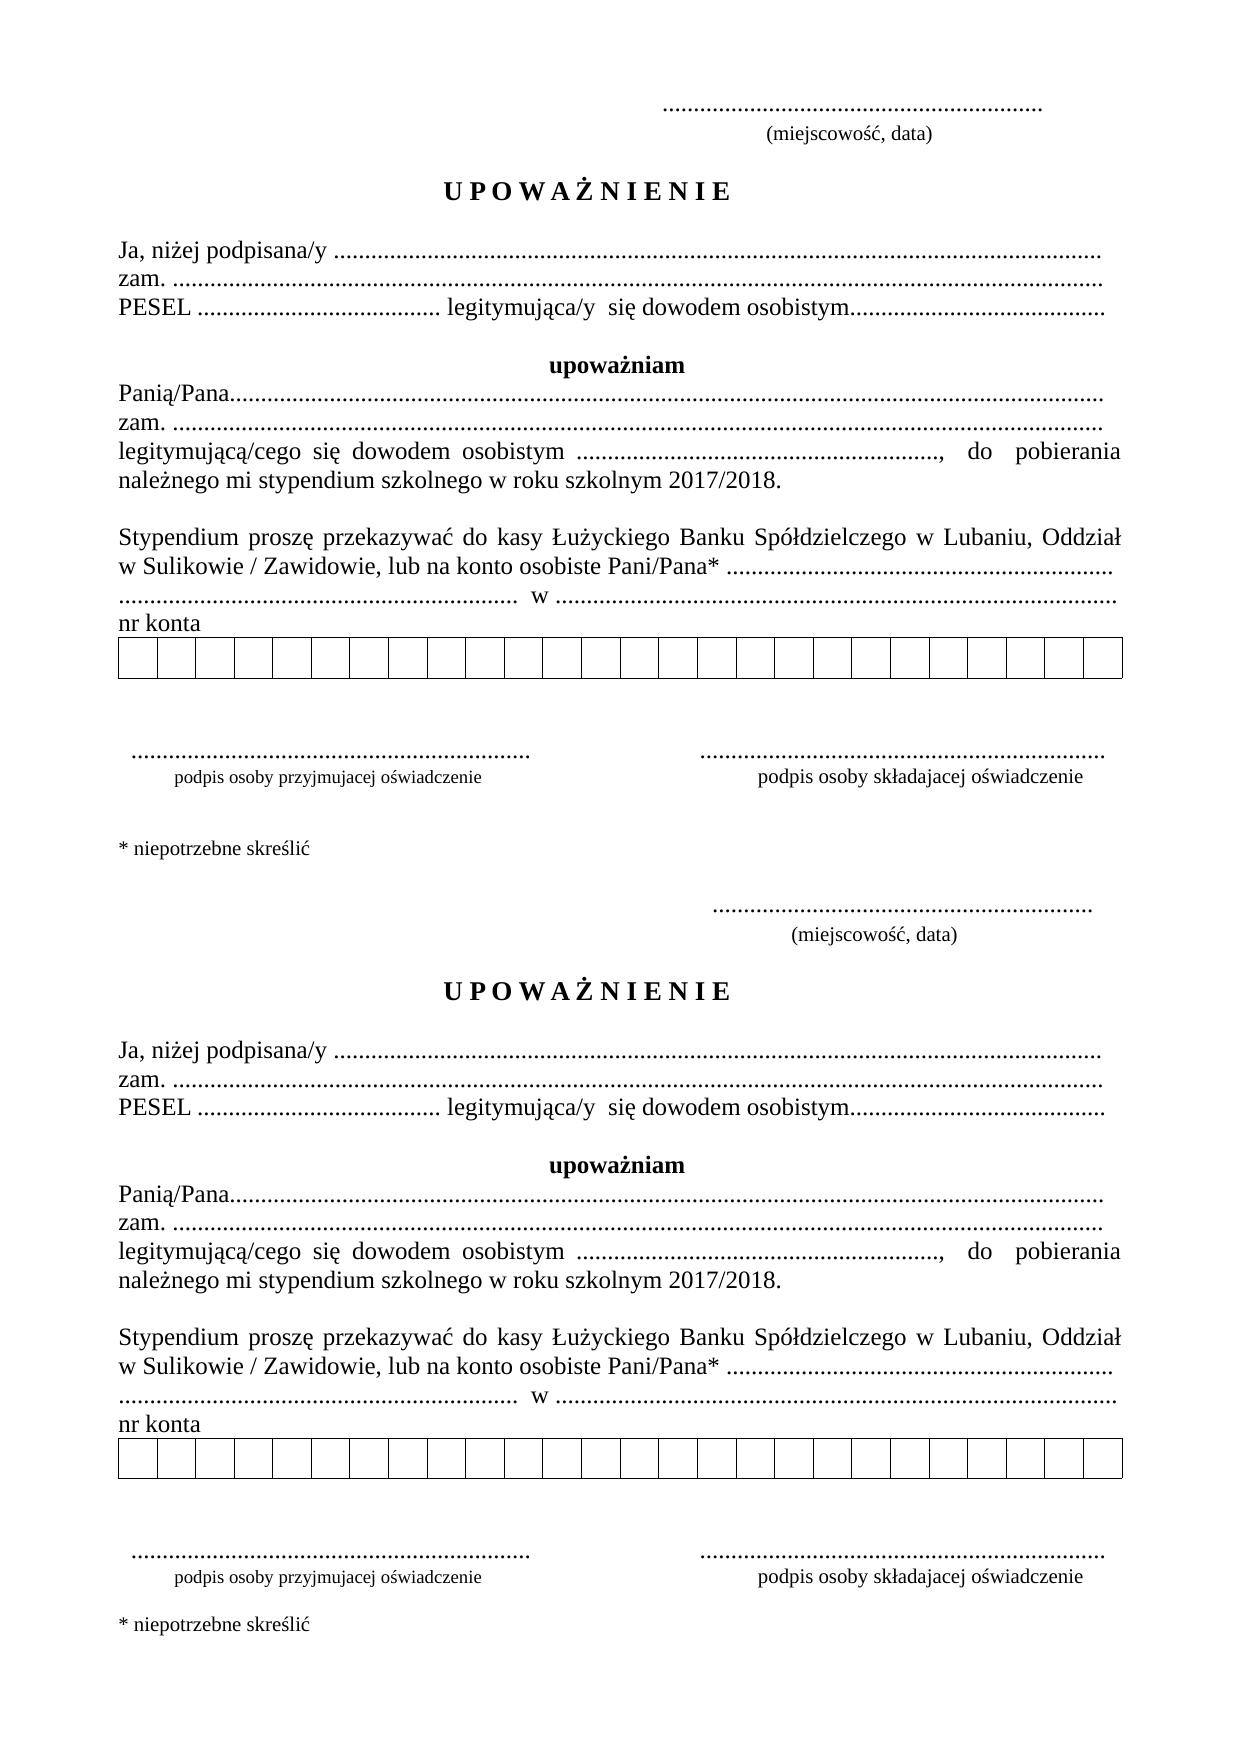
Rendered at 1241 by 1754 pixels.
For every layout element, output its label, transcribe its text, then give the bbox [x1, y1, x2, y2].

text Panią/Pana............................................................................................................................................ [118, 1179, 1122, 1207]
text (miejscowość, data) [118, 918, 1122, 946]
table_header [775, 1439, 813, 1478]
table_header [775, 638, 813, 677]
table_header [505, 1439, 542, 1478]
text U P O W A Ż N I E N I E [118, 975, 1122, 1006]
text legitymującą/cego się dowodem osobistym .........................................................., do pobierania należnego mi stypendium szkolnego w roku szkolnym 2017/2018. [118, 1236, 1122, 1294]
table_header [814, 1439, 851, 1478]
text podpis osoby przyjmujacej oświadczenie podpis osoby składajacej oświadczenie [118, 1564, 1122, 1588]
table_header [737, 1439, 774, 1478]
text upoważniam [118, 350, 1122, 378]
table_header [158, 638, 195, 677]
table_header [698, 1439, 736, 1478]
text Panią/Pana............................................................................................................................................ [118, 378, 1122, 407]
table_header [350, 1439, 388, 1478]
table_header [428, 1439, 465, 1478]
table_header [312, 638, 349, 677]
table_header [196, 638, 234, 677]
text (miejscowość, data) [118, 117, 1122, 146]
table_header [930, 638, 967, 677]
table_header [235, 1439, 272, 1478]
text * niepotrzebne skreślić [118, 836, 1122, 860]
table_header [428, 638, 465, 677]
table_header [1045, 1439, 1083, 1478]
text Ja, niżej podpisana/y ........................................................................................................................... [118, 1035, 1122, 1064]
table_header [119, 638, 157, 677]
table_header [621, 638, 658, 677]
table_header [543, 1439, 581, 1478]
text ............................................................. [118, 88, 1122, 117]
table_header [543, 638, 581, 677]
table_header [1084, 1439, 1122, 1478]
table_header [235, 638, 272, 677]
table_header [814, 638, 851, 677]
text PESEL ....................................... legitymująca/y się dowodem osobistym......................................... [118, 292, 1122, 321]
text upoważniam [118, 1150, 1122, 1179]
table_header [312, 1439, 349, 1478]
table_header [273, 638, 311, 677]
table_header [1045, 638, 1083, 677]
text PESEL ....................................... legitymująca/y się dowodem osobistym......................................... [118, 1092, 1122, 1121]
table_header [930, 1439, 967, 1478]
table_header [466, 638, 504, 677]
table_header [737, 638, 774, 677]
table_header [891, 1439, 929, 1478]
table_header [1007, 638, 1044, 677]
text zam. ..................................................................................................................................................... [118, 1064, 1122, 1092]
text zam. ..................................................................................................................................................... [118, 263, 1122, 292]
text ................................................................ w .......................................................................................... [118, 1380, 1122, 1409]
table_header [891, 638, 929, 677]
table_header [389, 638, 427, 677]
table_header [621, 1439, 658, 1478]
table_header [196, 1439, 234, 1478]
table_header [273, 1439, 311, 1478]
table_header [158, 1439, 195, 1478]
table_header [852, 638, 890, 677]
text Stypendium proszę przekazywać do kasy Łużyckiego Banku Spółdzielczego w Lubaniu, Oddział w Sulikowie / Zawidowie, lub na konto osobiste Pani/Pana* .............................................................. [118, 522, 1122, 580]
text legitymującą/cego się dowodem osobistym .........................................................., do pobierania należnego mi stypendium szkolnego w roku szkolnym 2017/2018. [118, 436, 1122, 493]
text U P O W A Ż N I E N I E [118, 175, 1122, 206]
text Ja, niżej podpisana/y ........................................................................................................................... [118, 235, 1122, 263]
table_header [389, 1439, 427, 1478]
text nr konta [118, 1409, 1122, 1437]
table_header [505, 638, 542, 677]
table_header [659, 1439, 697, 1478]
text podpis osoby przyjmujacej oświadczenie podpis osoby składajacej oświadczenie [118, 764, 1122, 788]
table_header [852, 1439, 890, 1478]
text zam. ..................................................................................................................................................... [118, 407, 1122, 436]
text zam. ..................................................................................................................................................... [118, 1207, 1122, 1236]
text nr konta [118, 608, 1122, 637]
table_header [466, 1439, 504, 1478]
text ............................................................. [118, 889, 1122, 918]
table_header [968, 638, 1006, 677]
table_header [1084, 638, 1122, 677]
table_header [968, 1439, 1006, 1478]
text ................................................................ ................................................................. [118, 735, 1122, 764]
text Stypendium proszę przekazywać do kasy Łużyckiego Banku Spółdzielczego w Lubaniu, Oddział w Sulikowie / Zawidowie, lub na konto osobiste Pani/Pana* .............................................................. [118, 1322, 1122, 1380]
table_header [659, 638, 697, 677]
table_header [1007, 1439, 1044, 1478]
table_header [119, 1439, 157, 1478]
table_header [350, 638, 388, 677]
text ................................................................ ................................................................. [118, 1535, 1122, 1564]
text * niepotrzebne skreślić [118, 1612, 1122, 1636]
table_header [698, 638, 736, 677]
table_header [582, 1439, 620, 1478]
table_header [582, 638, 620, 677]
text ................................................................ w .......................................................................................... [118, 580, 1122, 608]
